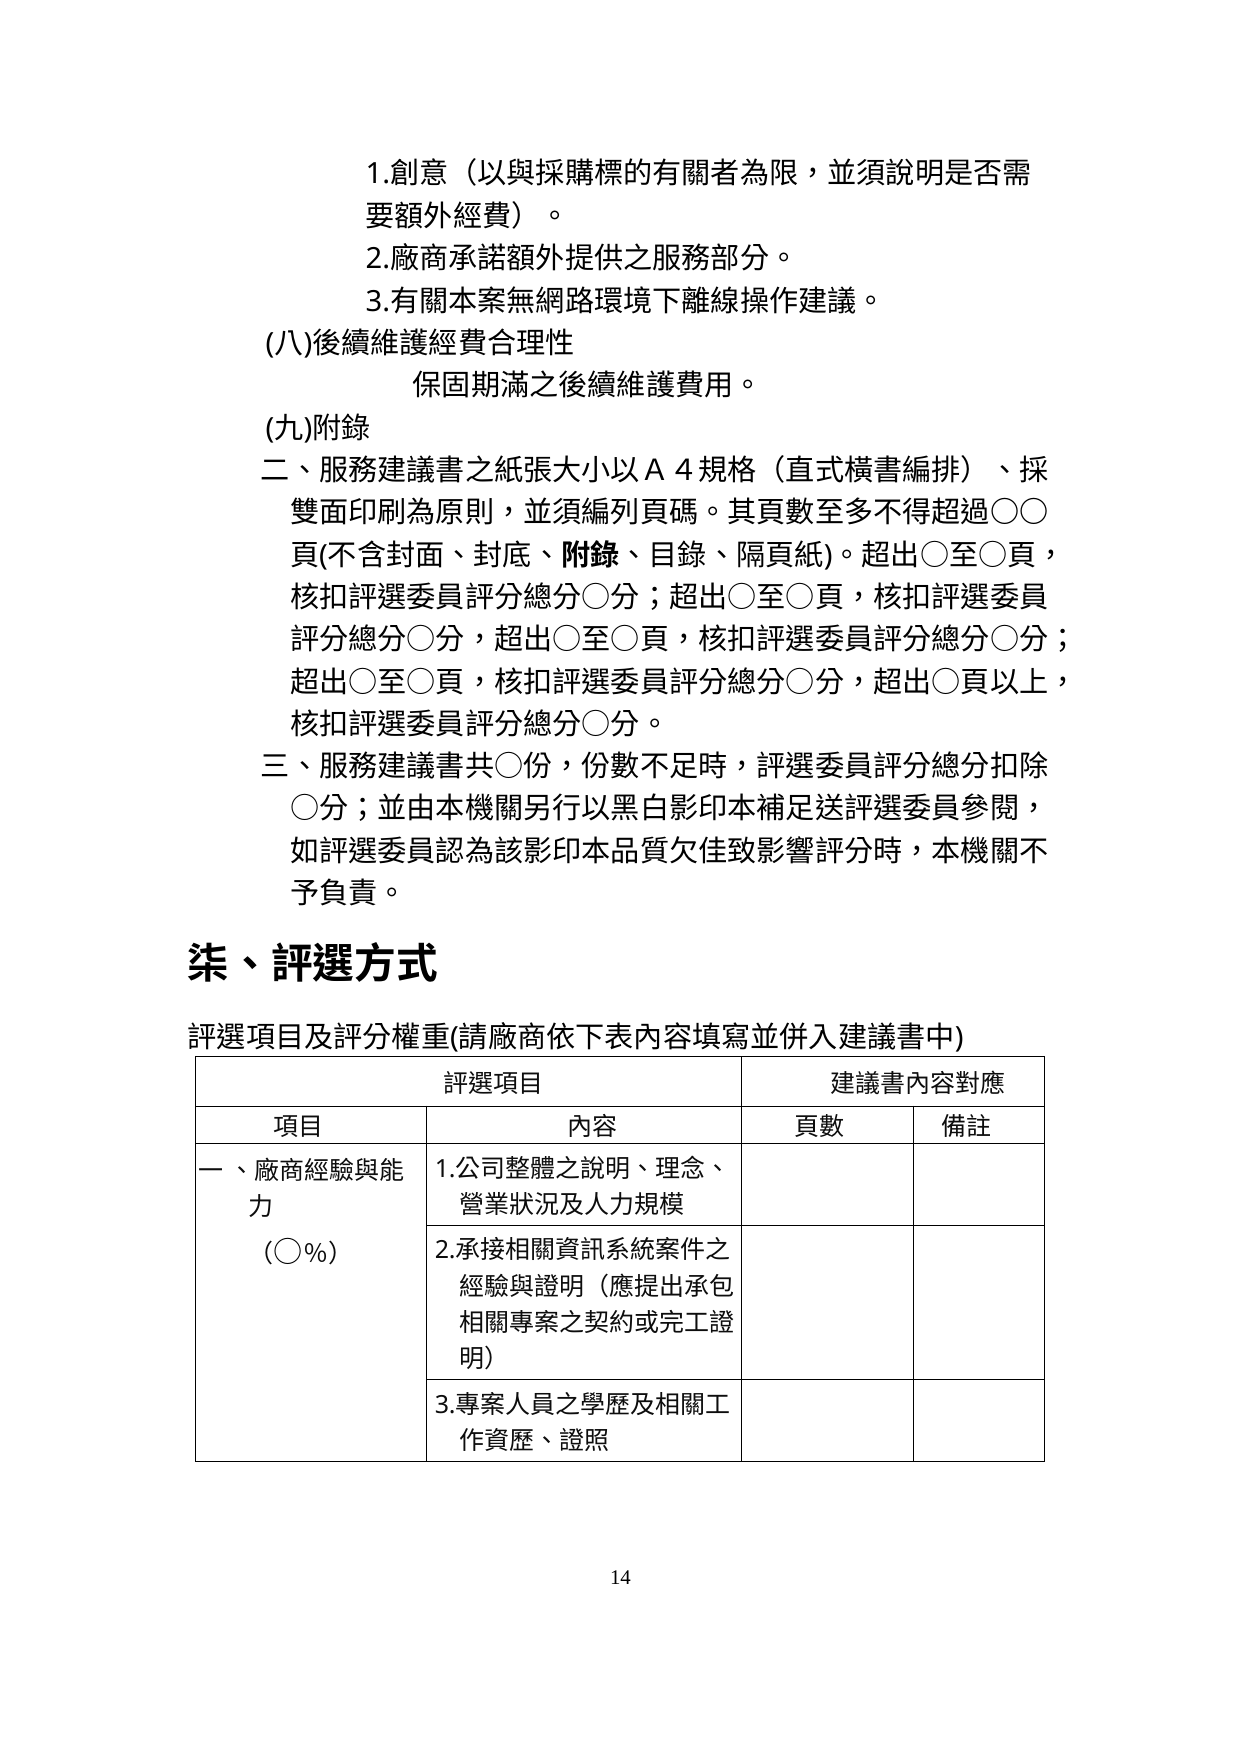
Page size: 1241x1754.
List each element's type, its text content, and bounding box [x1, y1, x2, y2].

text 3.有關本案無網路環境下離線操作建議。 [365, 277, 1053, 319]
table_cell [914, 1226, 1044, 1379]
table_cell [742, 1226, 913, 1379]
text 2.廠商承諾額外提供之服務部分。 [365, 235, 1053, 277]
text 保固期滿之後續維護費用。 [187, 362, 1053, 404]
text 三、服務建議書共○份，份數不足時，評選委員評分總分扣除○分；並由本機關另行以黑白影印本補足送評選委員參閱，如評選委員認為該影印本品質欠佳致影響評分時，本機關不予負責。 [261, 743, 1053, 912]
table_cell [742, 1144, 913, 1225]
table_header 建議書內容對應 [742, 1057, 1044, 1106]
table_cell 一 、廠商經驗與能力 （○％） [196, 1144, 426, 1461]
table_cell 1.公司整體之說明、理念、營業狀況及人力規模 [427, 1144, 741, 1225]
table_cell 2.承接相關資訊系統案件之經驗與證明（應提出承包相關專案之契約或完工證明） [427, 1226, 741, 1379]
table_cell [914, 1380, 1044, 1461]
list (九)附錄 [265, 404, 1053, 447]
table_cell [742, 1380, 913, 1461]
table_cell 項目 [196, 1107, 426, 1143]
table_header 評選項目 [196, 1057, 741, 1106]
text 二、服務建議書之紙張大小以Ａ４規格（直式橫書編排）、採雙面印刷為原則，並須編列頁碼。其頁數至多不得超過○○頁(不含封面、封底、附錄、目錄、隔頁紙)。超出○至○頁，核扣評選委員評分總分○分；超出○至○頁，核扣評選委員評分總分○分，超出○至○頁，核扣評選委員評分總分○分；超出○至○頁，核扣評選委員評分總分○分，超出○頁以上，核扣評選委員評分總分○分。 [261, 447, 1053, 743]
table_cell 頁數 [742, 1107, 913, 1143]
table_cell 內容 [427, 1107, 741, 1143]
table_cell [914, 1144, 1044, 1225]
table_cell 備註 [914, 1107, 1044, 1143]
table_cell 3.專案人員之學歷及相關工作資歷、證照 [427, 1380, 741, 1461]
list (八)後續維護經費合理性 [265, 319, 1053, 362]
text 評選項目及評分權重(請廠商依下表內容填寫並併入建議書中) [187, 1013, 1053, 1056]
subtitle 柒、評選方式 [187, 931, 1053, 991]
text 1.創意（以與採購標的有關者為限，並須說明是否需要額外經費）。 [365, 150, 1053, 235]
